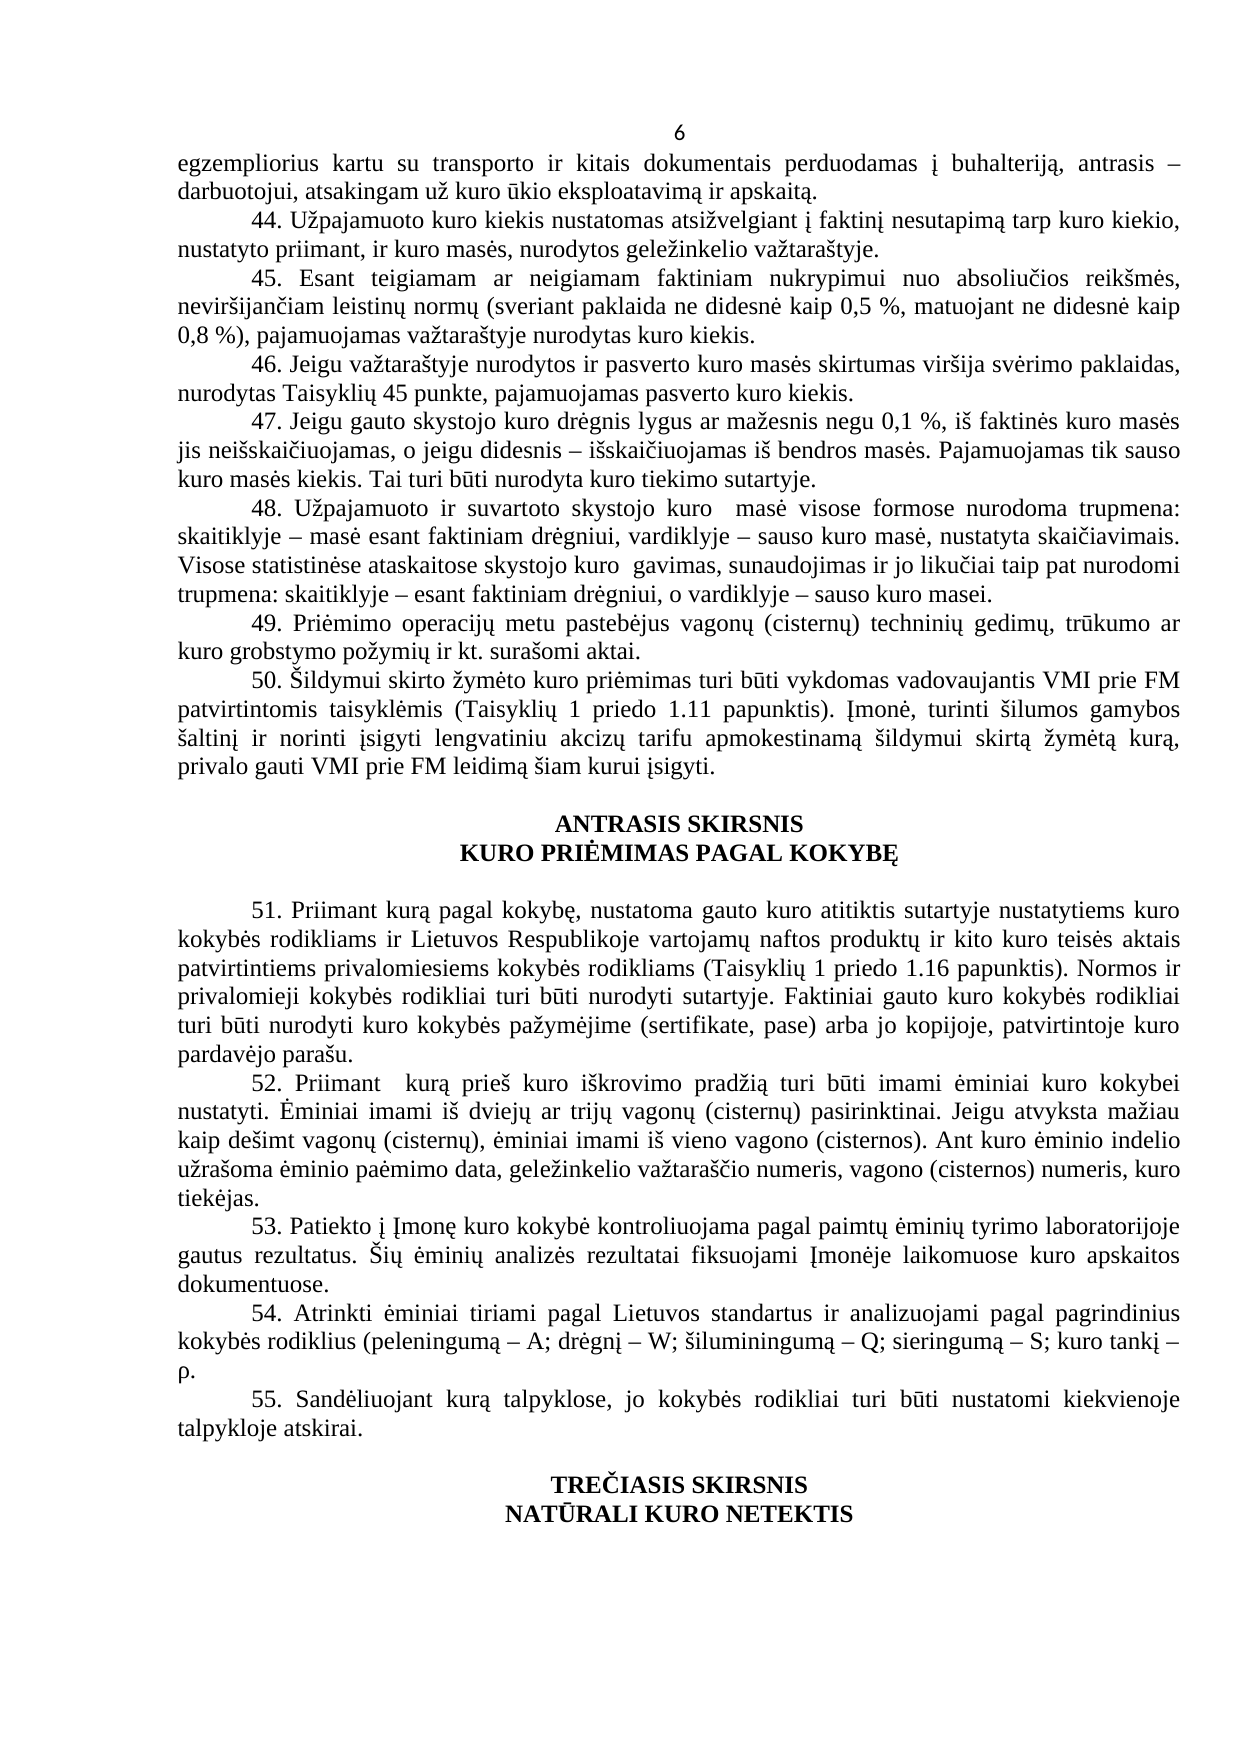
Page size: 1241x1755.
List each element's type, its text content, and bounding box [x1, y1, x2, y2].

text 51. Priimant kurą pagal kokybę, nustatoma gauto kuro atitiktis sutartyje nustatytiems kuro kokybės rodikliams ir Lietuvos Respublikoje vartojamų naftos produktų ir kito kuro teisės aktais patvirtintiems privalomiesiems kokybės rodikliams (Taisyklių 1 priedo 1.16 papunktis). Normos ir privalomieji kokybės rodikliai turi būti nurodyti sutartyje. Faktiniai gauto kuro kokybės rodikliai turi būti nurodyti kuro kokybės pažymėjime (sertifikate, pase) arba jo kopijoje, patvirtintoje kuro pardavėjo parašu. [177, 895, 1181, 1068]
text 47. Jeigu gauto skystojo kuro drėgnis lygus ar mažesnis negu 0,1 %, iš faktinės kuro masės jis neišskaičiuojamas, o jeigu didesnis – išskaičiuojamas iš bendros masės. Pajamuojamas tik sauso kuro masės kiekis. Tai turi būti nurodyta kuro tiekimo sutartyje. [177, 406, 1181, 493]
text KURO PRIĖMIMAS PAGAL KOKYBĘ [177, 838, 1181, 866]
text 49. Priėmimo operacijų metu pastebėjus vagonų (cisternų) techninių gedimų, trūkumo ar kuro grobstymo požymių ir kt. surašomi aktai. [177, 608, 1181, 665]
text 44. Užpajamuoto kuro kiekis nustatomas atsižvelgiant į faktinį nesutapimą tarp kuro kiekio, nustatyto priimant, ir kuro masės, nurodytos geležinkelio važtaraštyje. [177, 205, 1181, 263]
text 46. Jeigu važtaraštyje nurodytos ir pasverto kuro masės skirtumas viršija svėrimo paklaidas, nurodytas Taisyklių 45 punkte, pajamuojamas pasverto kuro kiekis. [177, 349, 1181, 406]
text egzempliorius kartu su transporto ir kitais dokumentais perduodamas į buhalteriją, antrasis – darbuotojui, atsakingam už kuro ūkio eksploatavimą ir apskaitą. [177, 148, 1181, 205]
text ANTRasis skirsnis [177, 809, 1181, 838]
text Trečiasis skirsnis [177, 1470, 1181, 1499]
text 45. Esant teigiamam ar neigiamam faktiniam nukrypimui nuo absoliučios reikšmės, neviršijančiam leistinų normų (sveriant paklaida ne didesnė kaip 0,5 %, matuojant ne didesnė kaip 0,8 %), pajamuojamas važtaraštyje nurodytas kuro kiekis. [177, 263, 1181, 349]
text 48. Užpajamuoto ir suvartoto skystojo kuro masė visose formose nurodoma trupmena: skaitiklyje – masė esant faktiniam drėgniui, vardiklyje – sauso kuro masė, nustatyta skaičiavimais. Visose statistinėse ataskaitose skystojo kuro gavimas, sunaudojimas ir jo likučiai taip pat nurodomi trupmena: skaitiklyje – esant faktiniam drėgniui, o vardiklyje – sauso kuro masei. [177, 493, 1181, 608]
text 52. Priimant kurą prieš kuro iškrovimo pradžią turi būti imami ėminiai kuro kokybei nustatyti. Ėminiai imami iš dviejų ar trijų vagonų (cisternų) pasirinktinai. Jeigu atvyksta mažiau kaip dešimt vagonų (cisternų), ėminiai imami iš vieno vagono (cisternos). Ant kuro ėminio indelio užrašoma ėminio paėmimo data, geležinkelio važtaraščio numeris, vagono (cisternos) numeris, kuro tiekėjas. [177, 1068, 1181, 1211]
text 54. Atrinkti ėminiai tiriami pagal Lietuvos standartus ir analizuojami pagal pagrindinius kokybės rodiklius (peleningumą – A; drėgnį – W; šiluminingumą – Q; sieringumą – S; kuro tankį – ρ. [177, 1298, 1181, 1384]
text NATŪRALI KURO NETEKTIS [177, 1499, 1181, 1528]
text 53. Patiekto į Įmonę kuro kokybė kontroliuojama pagal paimtų ėminių tyrimo laboratorijoje gautus rezultatus. Šių ėminių analizės rezultatai fiksuojami Įmonėje laikomuose kuro apskaitos dokumentuose. [177, 1211, 1181, 1298]
text 50. Šildymui skirto žymėto kuro priėmimas turi būti vykdomas vadovaujantis VMI prie FM patvirtintomis taisyklėmis (Taisyklių 1 priedo 1.11 papunktis). Įmonė, turinti šilumos gamybos šaltinį ir norinti įsigyti lengvatiniu akcizų tarifu apmokestinamą šildymui skirtą žymėtą kurą, privalo gauti VMI prie FM leidimą šiam kurui įsigyti. [177, 665, 1181, 780]
text 55. Sandėliuojant kurą talpyklose, jo kokybės rodikliai turi būti nustatomi kiekvienoje talpykloje atskirai. [177, 1384, 1181, 1441]
